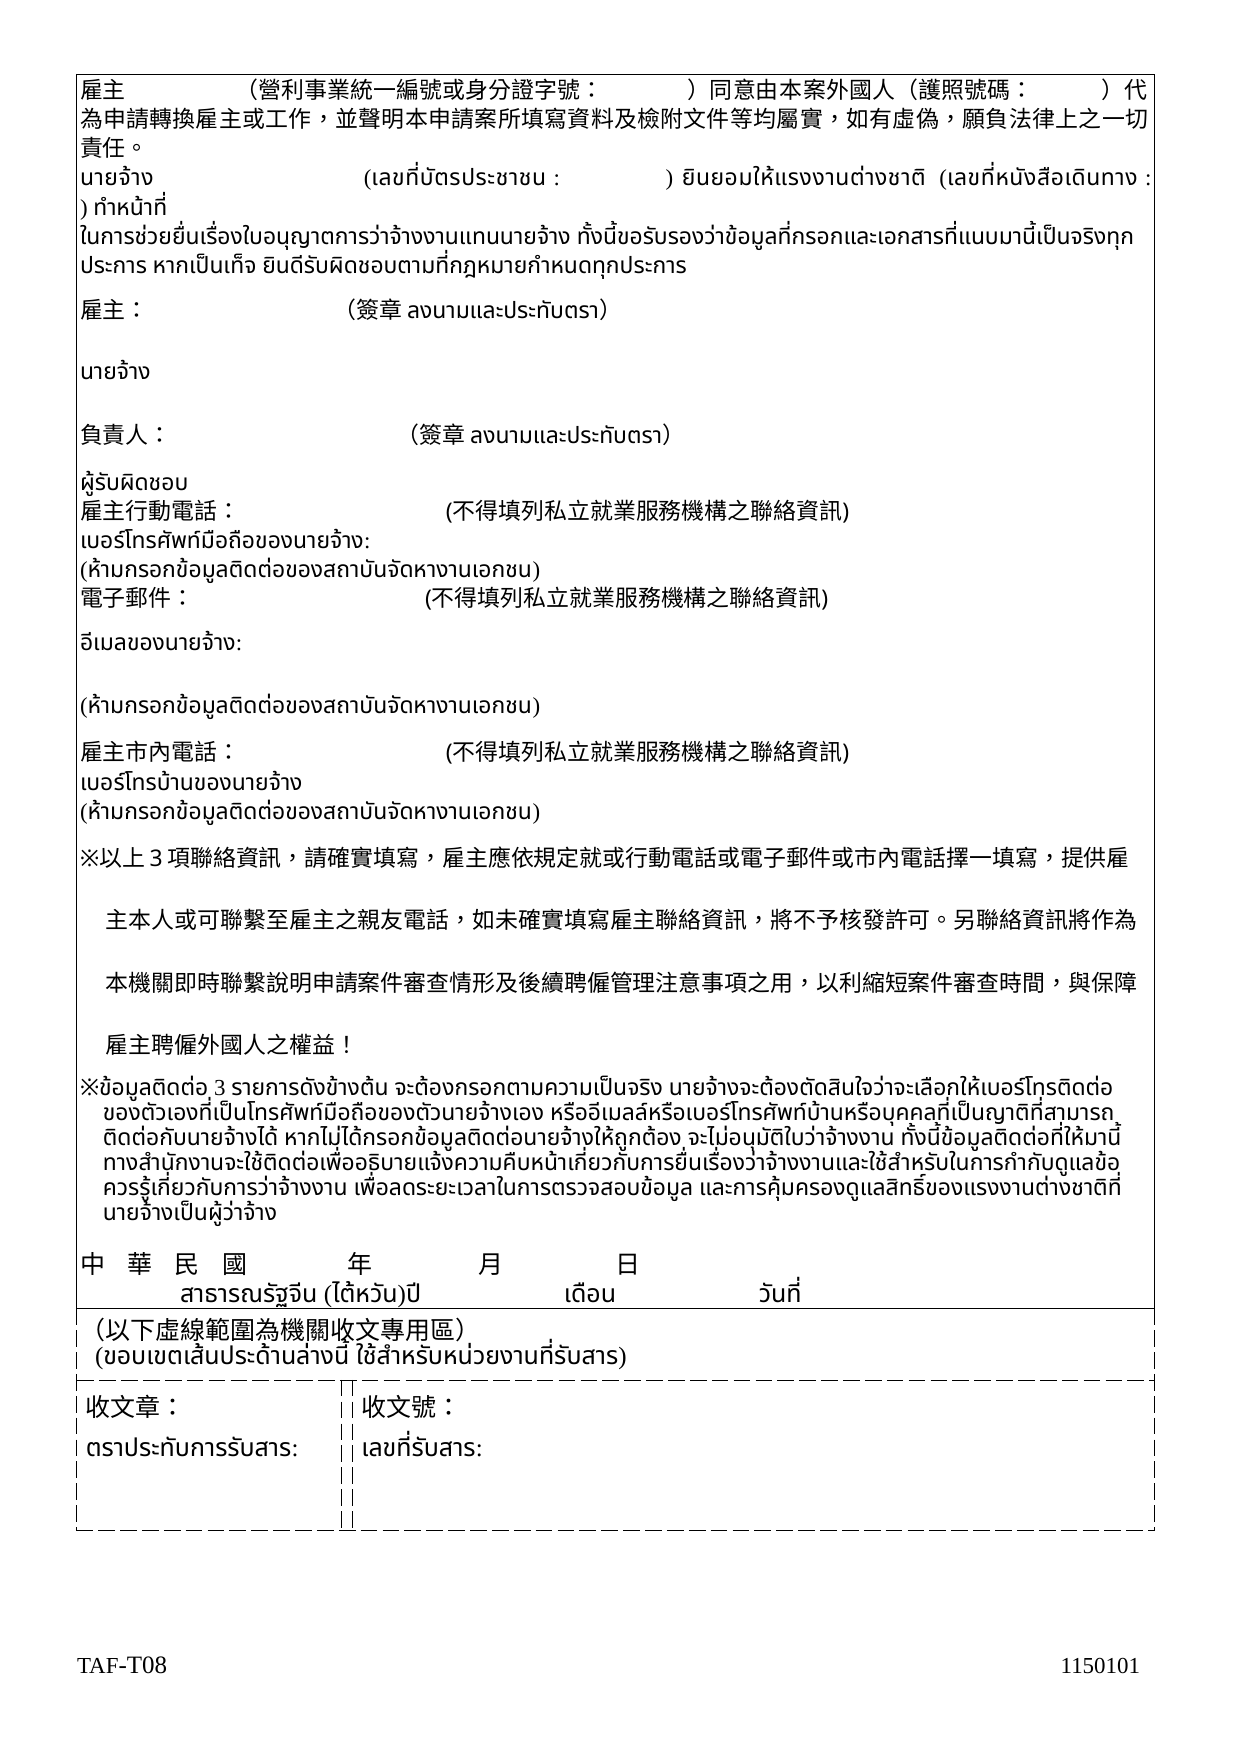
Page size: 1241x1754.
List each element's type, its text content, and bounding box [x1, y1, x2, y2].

table_cell 雇主 （營利事業統一編號或身分證字號： ）同意由本案外國人（護照號碼： ）代為申請轉換雇主或工作，並聲明本申請案所填寫資料及檢附文件等均屬實，如有虛偽，願負法律上之一切責任。 นายจ้าง (เลขที่บัตรประชาชน : ) ยินยอมให้แรงงานต่างชาติ (เลขที่หนังสือเดินทาง : ) ทำหน้าที่ ในการช่วยยื่นเรื่องใบอนุญาตการว่าจ้างงานแทนนายจ้าง ทั้งนี้ขอรับรองว่าข้อมูลที่กรอกและเอกสารที่แนบมานี้เป็นจริงทุกประการ หากเป็นเท็จ ยินดีรับผิดชอบตามที่กฎหมายกำหนดทุกประการ 雇主： （簽章ลงนามและประทับตรา） นายจ้าง 負責人： （簽章ลงนามและประทับตรา） ผู้รับผิดชอบ 雇主行動電話： (不得填列私立就業服務機構之聯絡資訊) เบอร์โทรศัพท์มือถือของนายจ้าง: (ห้ามกรอกข้อมูลติดต่อของสถาบันจัดหางานเอกชน) 電子郵件： (不得填列私立就業服務機構之聯絡資訊) อีเมลของนายจ้าง: (ห้ามกรอกข้อมูลติดต่อของสถาบันจัดหางานเอกชน) 雇主市內電話： (不得填列私立就業服務機構之聯絡資訊) เบอร์โทรบ้านของนายจ้าง (ห้ามกรอกข้อมูลติดต่อของสถาบันจัดหางานเอกชน) ※以上3項聯絡資訊，請確實填寫，雇主應依規定就或行動電話或電子郵件或市內電話擇一填寫，提供雇主本人或可聯繫至雇主之親友電話，如未確實填寫雇主聯絡資訊，將不予核發許可。另聯絡資訊將作為本機關即時聯繫說明申請案件審查情形及後續聘僱管理注意事項之用，以利縮短案件審查時間，與保障雇主聘僱外國人之權益！ ※ข้อมูลติดต่อ 3 รายการดังข้างต้น จะต้องกรอกตามความเป็นจริง นายจ้างจะต้องตัดสินใจว่าจะเลือกให้เบอร์โทรติดต่อของตัวเองที่เป็นโทรศัพท์มือถือของตัวนายจ้างเอง หรืออีเมลล์หรือเบอร์โทรศัพท์บ้านหรือบุคคลที่เป็นญาติที่สามารถติดต่อกับนายจ้างได้ หากไม่ได้กรอกข้อมูลติดต่อนายจ้างให้ถูกต้อง จะไม่อนุมัติใบว่าจ้างงาน ทั้งนี้ข้อมูลติดต่อที่ให้มานี้ ทางสำนักงานจะใช้ติดต่อเพื่ออธิบายแจ้งความคืบหน้าเกี่ยวกับการยื่นเรื่องว่าจ้างงานและใช้สำหรับในการกำกับดูแลข้อควรรู้เกี่ยวกับการว่าจ้างงาน เพื่อลดระยะเวลาในการตรวจสอบข้อมูล และการคุ้มครองดูแลสิทธิ์ของแรงงานต่างชาติที่นายจ้างเป็นผู้ว่าจ้าง 中 華 民 國 年 月 日 สาธารณรัฐจีน (ไต้หวัน)ปี เดือน วันที่ [77, 75, 1154, 1308]
table_cell [342, 1381, 352, 1530]
table_cell [1155, 1308, 1163, 1380]
table_cell 收文章： ตราประทับการรับสาร: [77, 1380, 342, 1530]
table_cell [1155, 1380, 1163, 1530]
table_cell （以下虛線範圍為機關收文專用區） (ขอบเขตเส้นประด้านล่างนี้ ใช้สำหรับหน่วยงานที่รับสาร) [77, 1309, 1155, 1380]
table_cell [1155, 74, 1163, 1308]
table_cell 收文號： เลขที่รับสาร: [353, 1380, 1155, 1530]
